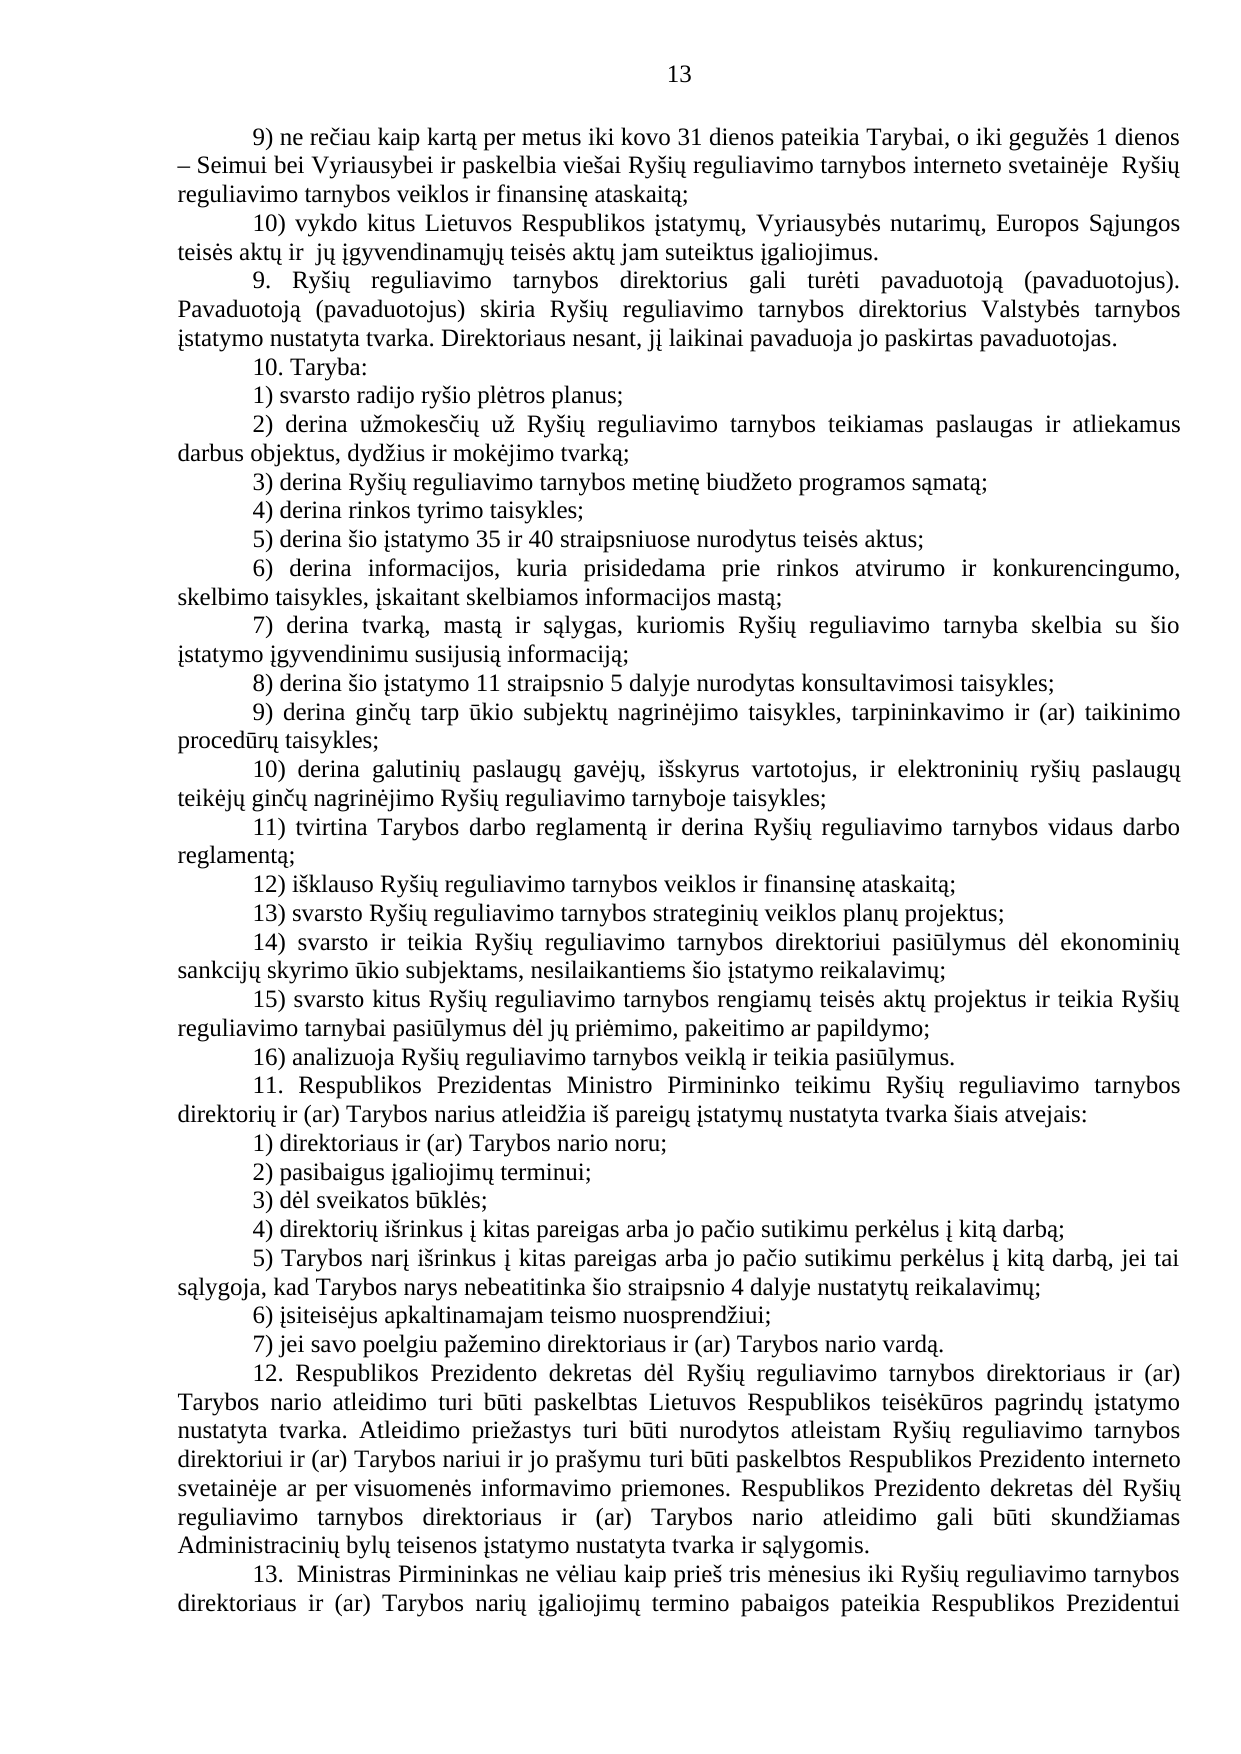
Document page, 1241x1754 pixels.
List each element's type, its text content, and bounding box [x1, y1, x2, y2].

text 14) svarsto ir teikia Ryšių reguliavimo tarnybos direktoriui pasiūlymus dėl ekonominių sankcijų skyrimo ūkio subjektams, nesilaikantiems šio įstatymo reikalavimų; [177, 927, 1181, 984]
text 4) direktorių išrinkus į kitas pareigas arba jo pačio sutikimu perkėlus į kitą darbą; [177, 1214, 1181, 1243]
text 9. Ryšių reguliavimo tarnybos direktorius gali turėti pavaduotoją (pavaduotojus). Pavaduotoją (pavaduotojus) skiria Ryšių reguliavimo tarnybos direktorius Valstybės tarnybos įstatymo nustatyta tvarka. Direktoriaus nesant, jį laikinai pavaduoja jo paskirtas pavaduotojas. [177, 266, 1181, 352]
text 2) derina užmokesčių už Ryšių reguliavimo tarnybos teikiamas paslaugas ir atliekamus darbus objektus, dydžius ir mokėjimo tvarką; [177, 409, 1181, 467]
text 15) svarsto kitus Ryšių reguliavimo tarnybos rengiamų teisės aktų projektus ir teikia Ryšių reguliavimo tarnybai pasiūlymus dėl jų priėmimo, pakeitimo ar papildymo; [177, 984, 1181, 1042]
text 4) derina rinkos tyrimo taisykles; [177, 496, 1181, 524]
text 10) derina galutinių paslaugų gavėjų, išskyrus vartotojus, ir elektroninių ryšių paslaugų teikėjų ginčų nagrinėjimo Ryšių reguliavimo tarnyboje taisykles; [177, 754, 1181, 812]
text 9) ne rečiau kaip kartą per metus iki kovo 31 dienos pateikia Tarybai, o iki gegužės 1 dienos – Seimui bei Vyriausybei ir paskelbia viešai Ryšių reguliavimo tarnybos interneto svetainėje Ryšių reguliavimo tarnybos veiklos ir finansinę ataskaitą; [177, 122, 1181, 208]
text 5) Tarybos narį išrinkus į kitas pareigas arba jo pačio sutikimu perkėlus į kitą darbą, jei tai sąlygoja, kad Tarybos narys nebeatitinka šio straipsnio 4 dalyje nustatytų reikalavimų; [177, 1243, 1181, 1301]
text 10) vykdo kitus Lietuvos Respublikos įstatymų, Vyriausybės nutarimų, Europos Sąjungos teisės aktų ir jų įgyvendinamųjų teisės aktų jam suteiktus įgaliojimus. [177, 208, 1181, 266]
text 8) derina šio įstatymo 11 straipsnio 5 dalyje nurodytas konsultavimosi taisykles; [177, 668, 1181, 697]
text 7) jei savo poelgiu pažemino direktoriaus ir (ar) Tarybos nario vardą. [177, 1329, 1181, 1358]
text 3) derina Ryšių reguliavimo tarnybos metinę biudžeto programos sąmatą; [177, 467, 1181, 496]
text 2) pasibaigus įgaliojimų terminui; [177, 1157, 1181, 1186]
text 12) išklauso Ryšių reguliavimo tarnybos veiklos ir finansinę ataskaitą; [177, 869, 1181, 898]
text 9) derina ginčų tarp ūkio subjektų nagrinėjimo taisykles, tarpininkavimo ir (ar) taikinimo procedūrų taisykles; [177, 697, 1181, 754]
text 13) svarsto Ryšių reguliavimo tarnybos strateginių veiklos planų projektus; [177, 898, 1181, 927]
text 13. Ministras Pirmininkas ne vėliau kaip prieš tris mėnesius iki Ryšių reguliavimo tarnybos direktoriaus ir (ar) Tarybos narių įgaliojimų termino pabaigos pateikia Respublikos Prezidentui [177, 1559, 1181, 1617]
text 6) derina informacijos, kuria prisidedama prie rinkos atvirumo ir konkurencingumo, skelbimo taisykles, įskaitant skelbiamos informacijos mastą; [177, 553, 1181, 611]
text 7) derina tvarką, mastą ir sąlygas, kuriomis Ryšių reguliavimo tarnyba skelbia su šio įstatymo įgyvendinimu susijusią informaciją; [177, 611, 1181, 668]
text 16) analizuoja Ryšių reguliavimo tarnybos veiklą ir teikia pasiūlymus. [177, 1042, 1181, 1071]
text 10. Taryba: [177, 352, 1181, 381]
text 3) dėl sveikatos būklės; [177, 1186, 1181, 1214]
text 1) svarsto radijo ryšio plėtros planus; [177, 381, 1181, 409]
text 12. Respublikos Prezidento dekretas dėl Ryšių reguliavimo tarnybos direktoriaus ir (ar) Tarybos nario atleidimo turi būti paskelbtas Lietuvos Respublikos teisėkūros pagrindų įstatymo nustatyta tvarka. Atleidimo priežastys turi būti nurodytos atleistam Ryšių reguliavimo tarnybos direktoriui ir (ar) Tarybos nariui ir jo prašymu turi būti paskelbtos Respublikos Prezidento interneto svetainėje ar per visuomenės informavimo priemones. Respublikos Prezidento dekretas dėl Ryšių reguliavimo tarnybos direktoriaus ir (ar) Tarybos nario atleidimo gali būti skundžiamas Administracinių bylų teisenos įstatymo nustatyta tvarka ir sąlygomis. [177, 1358, 1181, 1559]
text 1) direktoriaus ir (ar) Tarybos nario noru; [177, 1128, 1181, 1157]
text 6) įsiteisėjus apkaltinamajam teismo nuosprendžiui; [177, 1301, 1181, 1329]
text 5) derina šio įstatymo 35 ir 40 straipsniuose nurodytus teisės aktus; [177, 524, 1181, 553]
text 11) tvirtina Tarybos darbo reglamentą ir derina Ryšių reguliavimo tarnybos vidaus darbo reglamentą; [177, 812, 1181, 869]
text 11. Respublikos Prezidentas Ministro Pirmininko teikimu Ryšių reguliavimo tarnybos direktorių ir (ar) Tarybos narius atleidžia iš pareigų įstatymų nustatyta tvarka šiais atvejais: [177, 1071, 1181, 1128]
